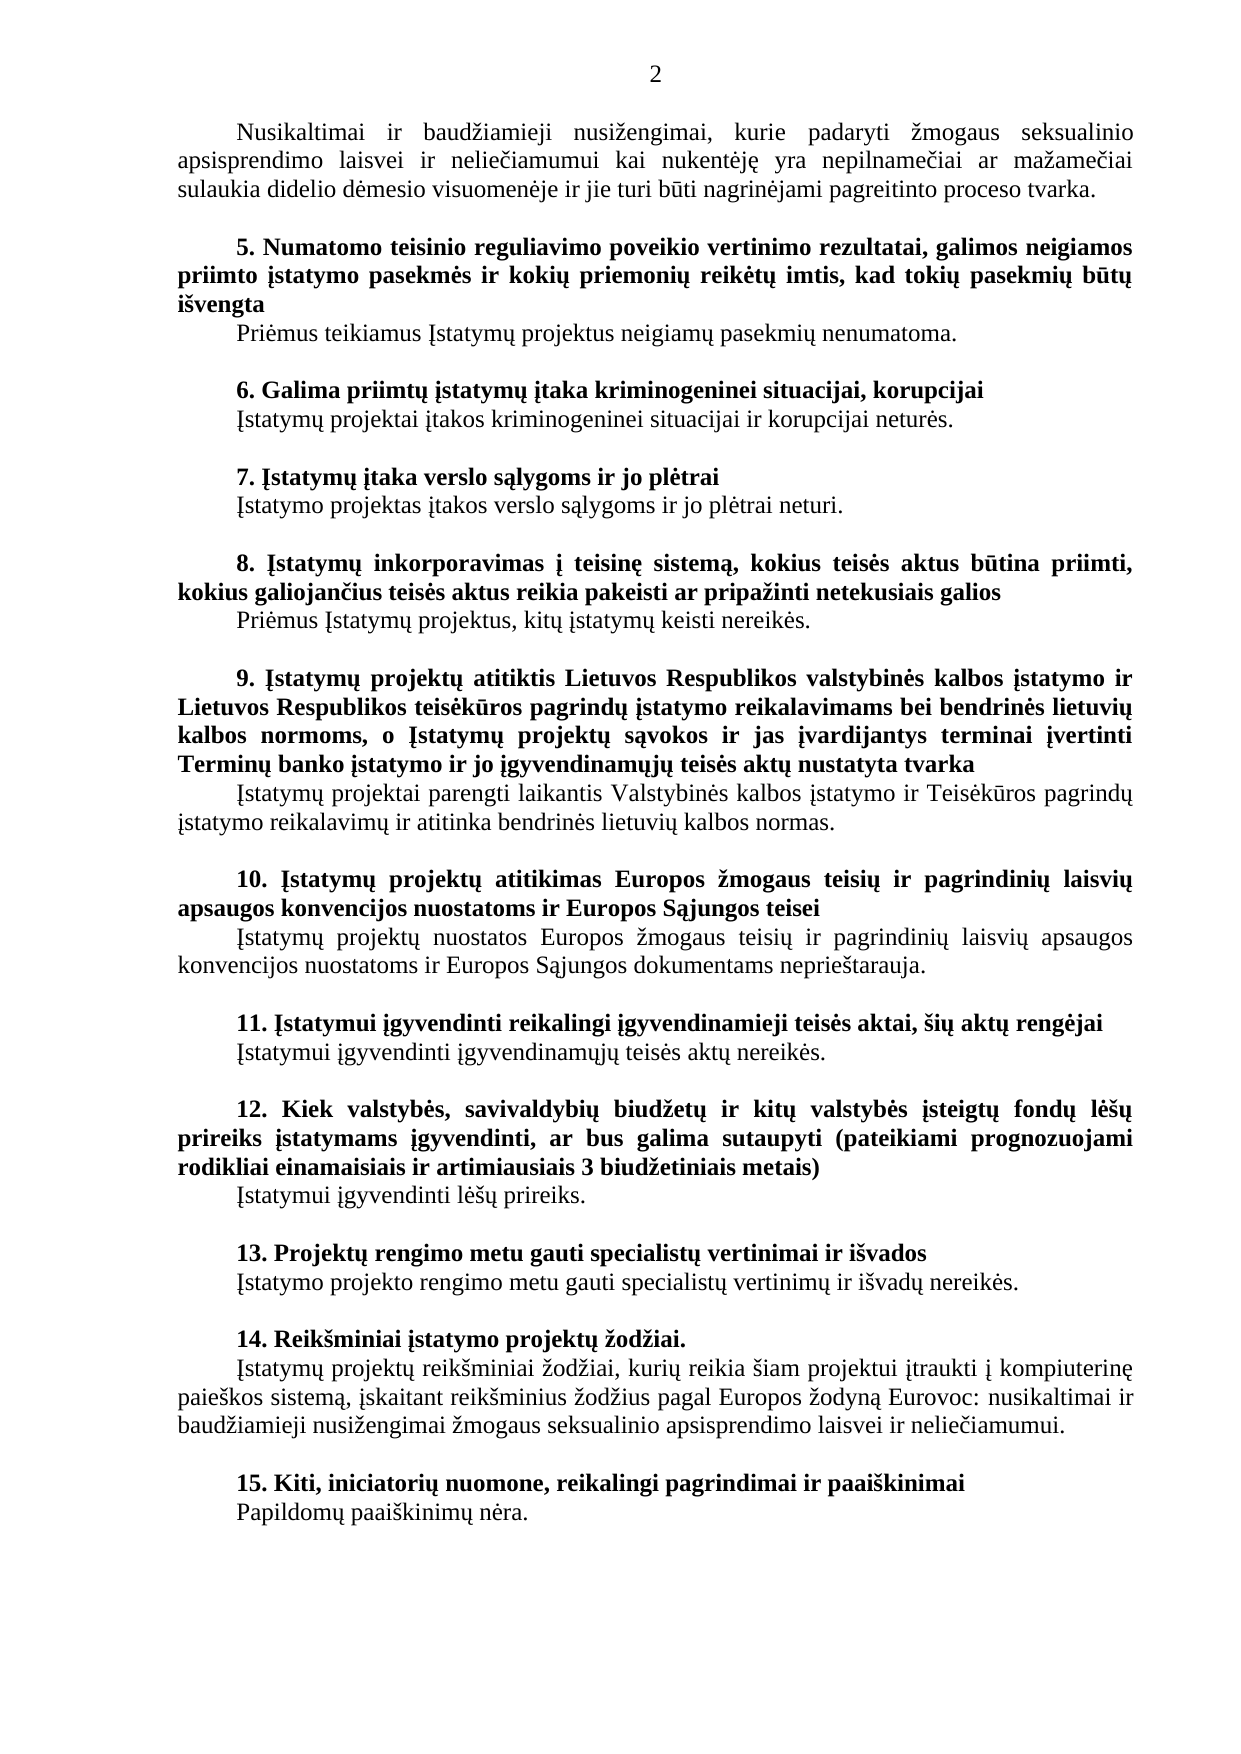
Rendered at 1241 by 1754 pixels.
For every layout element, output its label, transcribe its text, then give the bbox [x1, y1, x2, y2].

text Įstatymui įgyvendinti lėšų prireiks. [177, 1180, 1134, 1209]
text Papildomų paaiškinimų nėra. [177, 1497, 1134, 1525]
text Įstatymo projekto rengimo metu gauti specialistų vertinimų ir išvadų nereikės. [177, 1267, 1134, 1295]
text Įstatymo projektas įtakos verslo sąlygoms ir jo plėtrai neturi. [177, 490, 1134, 519]
text 7. Įstatymų įtaka verslo sąlygoms ir jo plėtrai [177, 462, 1134, 490]
text Įstatymui įgyvendinti įgyvendinamųjų teisės aktų nereikės. [177, 1037, 1134, 1065]
text 15. Kiti, iniciatorių nuomone, reikalingi pagrindimai ir paaiškinimai [177, 1468, 1134, 1497]
text 10. Įstatymų projektų atitikimas Europos žmogaus teisių ir pagrindinių laisvių apsaugos konvencijos nuostatoms ir Europos Sąjungos teisei [177, 864, 1134, 922]
text 5. Numatomo teisinio reguliavimo poveikio vertinimo rezultatai, galimos neigiamos priimto įstatymo pasekmės ir kokių priemonių reikėtų imtis, kad tokių pasekmių būtų išvengta [177, 232, 1134, 318]
text Įstatymų projektai įtakos kriminogeninei situacijai ir korupcijai neturės. [177, 404, 1134, 433]
text Priėmus Įstatymų projektus, kitų įstatymų keisti nereikės. [177, 605, 1134, 634]
text 13. Projektų rengimo metu gauti specialistų vertinimai ir išvados [177, 1238, 1134, 1267]
text 14. Reikšminiai įstatymo projektų žodžiai. [177, 1324, 1134, 1353]
text Nusikaltimai ir baudžiamieji nusižengimai, kurie padaryti žmogaus seksualinio apsisprendimo laisvei ir neliečiamumui kai nukentėję yra nepilnamečiai ar mažamečiai sulaukia didelio dėmesio visuomenėje ir jie turi būti nagrinėjami pagreitinto proceso tvarka. [177, 117, 1134, 203]
text 11. Įstatymui įgyvendinti reikalingi įgyvendinamieji teisės aktai, šių aktų rengėjai [177, 1008, 1134, 1037]
text 12. Kiek valstybės, savivaldybių biudžetų ir kitų valstybės įsteigtų fondų lėšų prireiks įstatymams įgyvendinti, ar bus galima sutaupyti (pateikiami prognozuojami rodikliai einamaisiais ir artimiausiais 3 biudžetiniais metais) [177, 1094, 1134, 1180]
text Įstatymų projektai parengti laikantis Valstybinės kalbos įstatymo ir Teisėkūros pagrindų įstatymo reikalavimų ir atitinka bendrinės lietuvių kalbos normas. [177, 778, 1134, 835]
text Priėmus teikiamus Įstatymų projektus neigiamų pasekmių nenumatoma. [177, 318, 1134, 347]
text 6. Galima priimtų įstatymų įtaka kriminogeninei situacijai, korupcijai [177, 375, 1134, 404]
text Įstatymų projektų nuostatos Europos žmogaus teisių ir pagrindinių laisvių apsaugos konvencijos nuostatoms ir Europos Sąjungos dokumentams neprieštarauja. [177, 922, 1134, 979]
text Įstatymų projektų reikšminiai žodžiai, kurių reikia šiam projektui įtraukti į kompiuterinę paieškos sistemą, įskaitant reikšminius žodžius pagal Europos žodyną Eurovoc: nusikaltimai ir baudžiamieji nusižengimai žmogaus seksualinio apsisprendimo laisvei ir neliečiamumui. [177, 1353, 1134, 1439]
text 8. Įstatymų inkorporavimas į teisinę sistemą, kokius teisės aktus būtina priimti, kokius galiojančius teisės aktus reikia pakeisti ar pripažinti netekusiais galios [177, 548, 1134, 605]
text 9. Įstatymų projektų atitiktis Lietuvos Respublikos valstybinės kalbos įstatymo ir Lietuvos Respublikos teisėkūros pagrindų įstatymo reikalavimams bei bendrinės lietuvių kalbos normoms, o Įstatymų projektų sąvokos ir jas įvardijantys terminai įvertinti Terminų banko įstatymo ir jo įgyvendinamųjų teisės aktų nustatyta tvarka [177, 663, 1134, 778]
